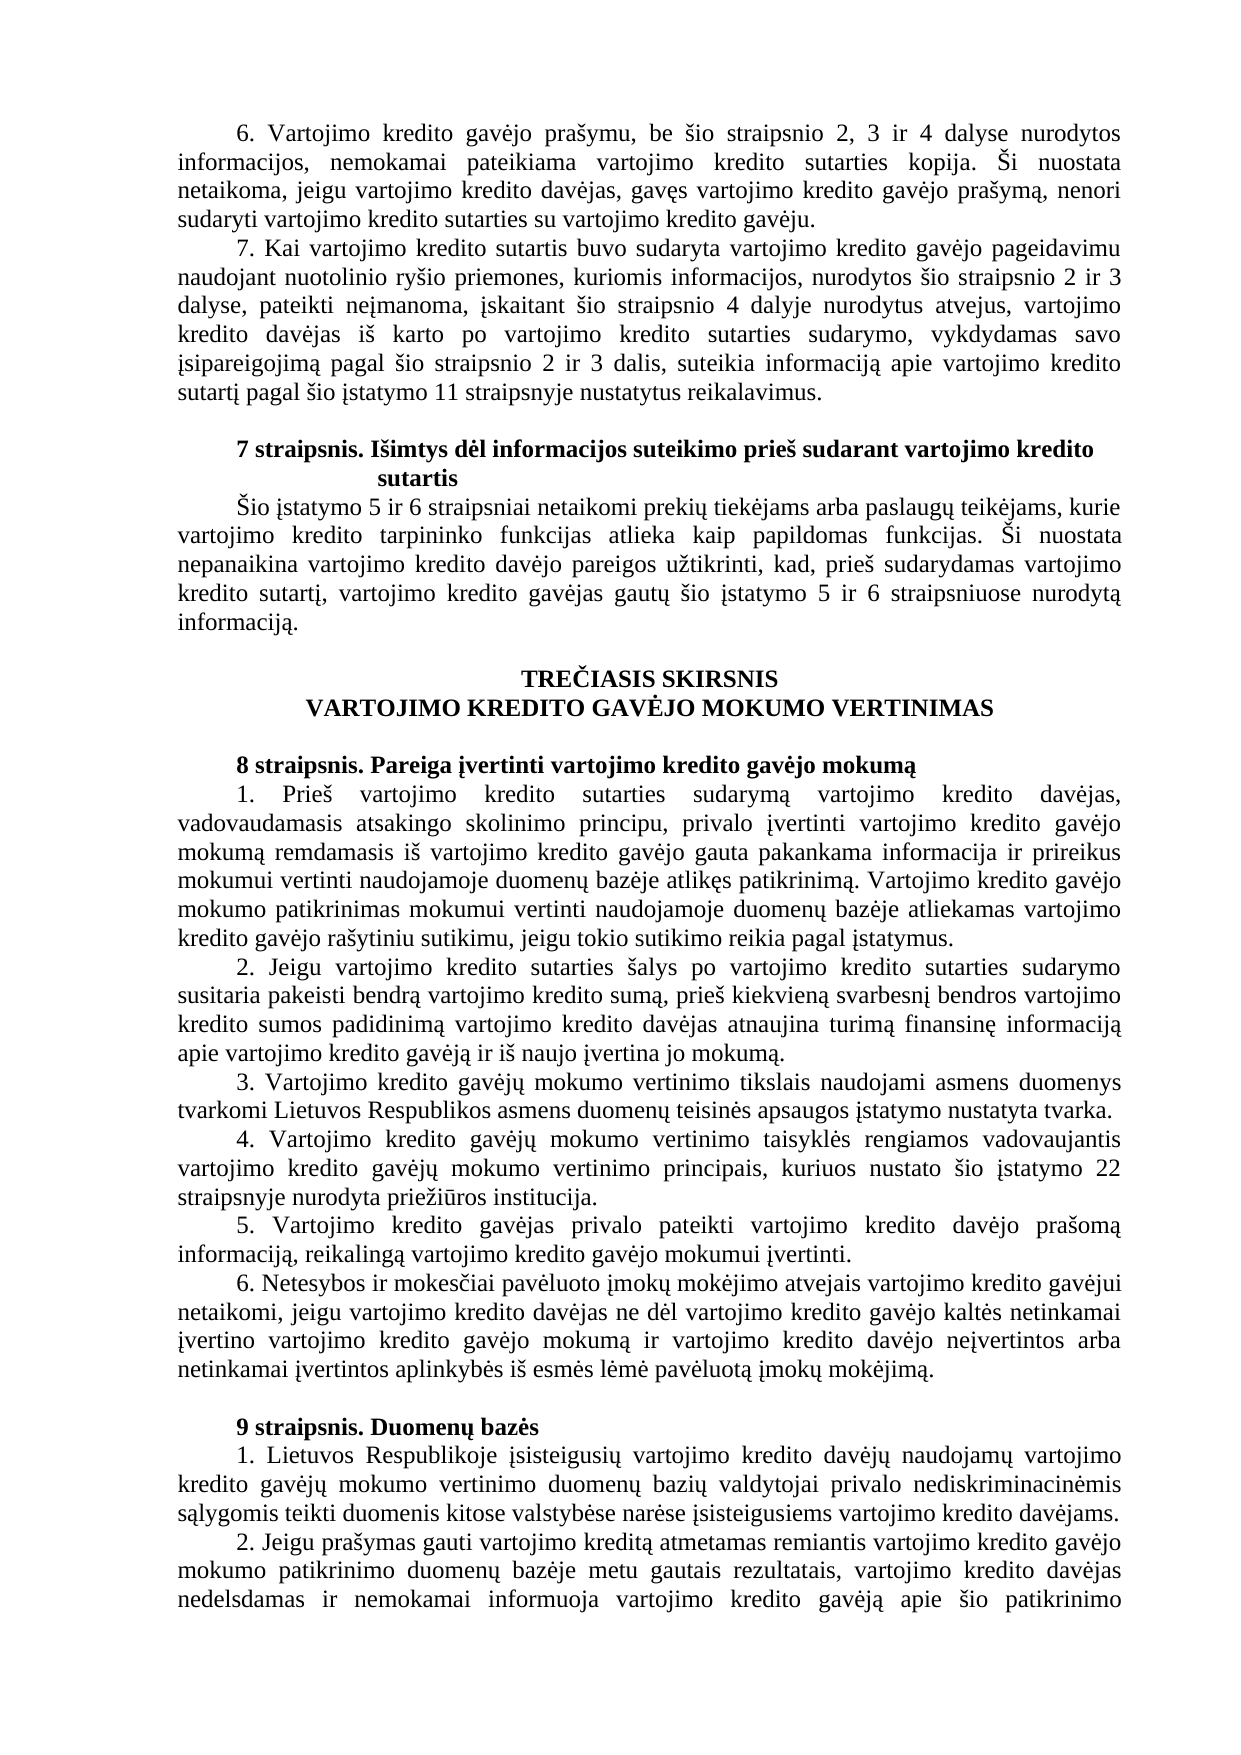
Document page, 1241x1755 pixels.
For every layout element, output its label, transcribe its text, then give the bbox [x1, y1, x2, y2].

text TREČIASIS SKIRSNIS VARTOJIMO KREDITO GAVĖJO MOKUMO VERTINIMAS [177, 664, 1122, 722]
text 3. Vartojimo kredito gavėjų mokumo vertinimo tikslais naudojami asmens duomenys tvarkomi Lietuvos Respublikos asmens duomenų teisinės apsaugos įstatymo nustatyta tvarka. [177, 1067, 1122, 1124]
text 6. Vartojimo kredito gavėjo prašymu, be šio straipsnio 2, 3 ir 4 dalyse nurodytos informacijos, nemokamai pateikiama vartojimo kredito sutarties kopija. Ši nuostata netaikoma, jeigu vartojimo kredito davėjas, gavęs vartojimo kredito gavėjo prašymą, nenori sudaryti vartojimo kredito sutarties su vartojimo kredito gavėju. [177, 118, 1122, 233]
text 9 straipsnis. Duomenų bazės [177, 1412, 1122, 1441]
text 7 straipsnis. Išimtys dėl informacijos suteikimo prieš sudarant vartojimo kredito sutartis [236, 434, 1122, 492]
text 2. Jeigu prašymas gauti vartojimo kreditą atmetamas remiantis vartojimo kredito gavėjo mokumo patikrinimo duomenų bazėje metu gautais rezultatais, vartojimo kredito davėjas nedelsdamas ir nemokamai informuoja vartojimo kredito gavėją apie šio patikrinimo [177, 1527, 1122, 1613]
text 8 straipsnis. Pareiga įvertinti vartojimo kredito gavėjo mokumą [236, 751, 1122, 779]
text 1. Lietuvos Respublikoje įsisteigusių vartojimo kredito davėjų naudojamų vartojimo kredito gavėjų mokumo vertinimo duomenų bazių valdytojai privalo nediskriminacinėmis sąlygomis teikti duomenis kitose valstybėse narėse įsisteigusiems vartojimo kredito davėjams. [177, 1441, 1122, 1527]
text 5. Vartojimo kredito gavėjas privalo pateikti vartojimo kredito davėjo prašomą informaciją, reikalingą vartojimo kredito gavėjo mokumui įvertinti. [177, 1211, 1122, 1268]
text 7. Kai vartojimo kredito sutartis buvo sudaryta vartojimo kredito gavėjo pageidavimu naudojant nuotolinio ryšio priemones, kuriomis informacijos, nurodytos šio straipsnio 2 ir 3 dalyse, pateikti neįmanoma, įskaitant šio straipsnio 4 dalyje nurodytus atvejus, vartojimo kredito davėjas iš karto po vartojimo kredito sutarties sudarymo, vykdydamas savo įsipareigojimą pagal šio straipsnio 2 ir 3 dalis, suteikia informaciją apie vartojimo kredito sutartį pagal šio įstatymo 11 straipsnyje nustatytus reikalavimus. [177, 233, 1122, 406]
text 2. Jeigu vartojimo kredito sutarties šalys po vartojimo kredito sutarties sudarymo susitaria pakeisti bendrą vartojimo kredito sumą, prieš kiekvieną svarbesnį bendros vartojimo kredito sumos padidinimą vartojimo kredito davėjas atnaujina turimą finansinę informaciją apie vartojimo kredito gavėją ir iš naujo įvertina jo mokumą. [177, 952, 1122, 1067]
text Šio įstatymo 5 ir 6 straipsniai netaikomi prekių tiekėjams arba paslaugų teikėjams, kurie vartojimo kredito tarpininko funkcijas atlieka kaip papildomas funkcijas. Ši nuostata nepanaikina vartojimo kredito davėjo pareigos užtikrinti, kad, prieš sudarydamas vartojimo kredito sutartį, vartojimo kredito gavėjas gautų šio įstatymo 5 ir 6 straipsniuose nurodytą informaciją. [177, 492, 1122, 636]
text 4. Vartojimo kredito gavėjų mokumo vertinimo taisyklės rengiamos vadovaujantis vartojimo kredito gavėjų mokumo vertinimo principais, kuriuos nustato šio įstatymo 22 straipsnyje nurodyta priežiūros institucija. [177, 1124, 1122, 1211]
text 1. Prieš vartojimo kredito sutarties sudarymą vartojimo kredito davėjas, vadovaudamasis atsakingo skolinimo principu, privalo įvertinti vartojimo kredito gavėjo mokumą remdamasis iš vartojimo kredito gavėjo gauta pakankama informacija ir prireikus mokumui vertinti naudojamoje duomenų bazėje atlikęs patikrinimą. Vartojimo kredito gavėjo mokumo patikrinimas mokumui vertinti naudojamoje duomenų bazėje atliekamas vartojimo kredito gavėjo rašytiniu sutikimu, jeigu tokio sutikimo reikia pagal įstatymus. [177, 779, 1122, 952]
text 6. Netesybos ir mokesčiai pavėluoto įmokų mokėjimo atvejais vartojimo kredito gavėjui netaikomi, jeigu vartojimo kredito davėjas ne dėl vartojimo kredito gavėjo kaltės netinkamai įvertino vartojimo kredito gavėjo mokumą ir vartojimo kredito davėjo neįvertintos arba netinkamai įvertintos aplinkybės iš esmės lėmė pavėluotą įmokų mokėjimą. [177, 1268, 1122, 1383]
